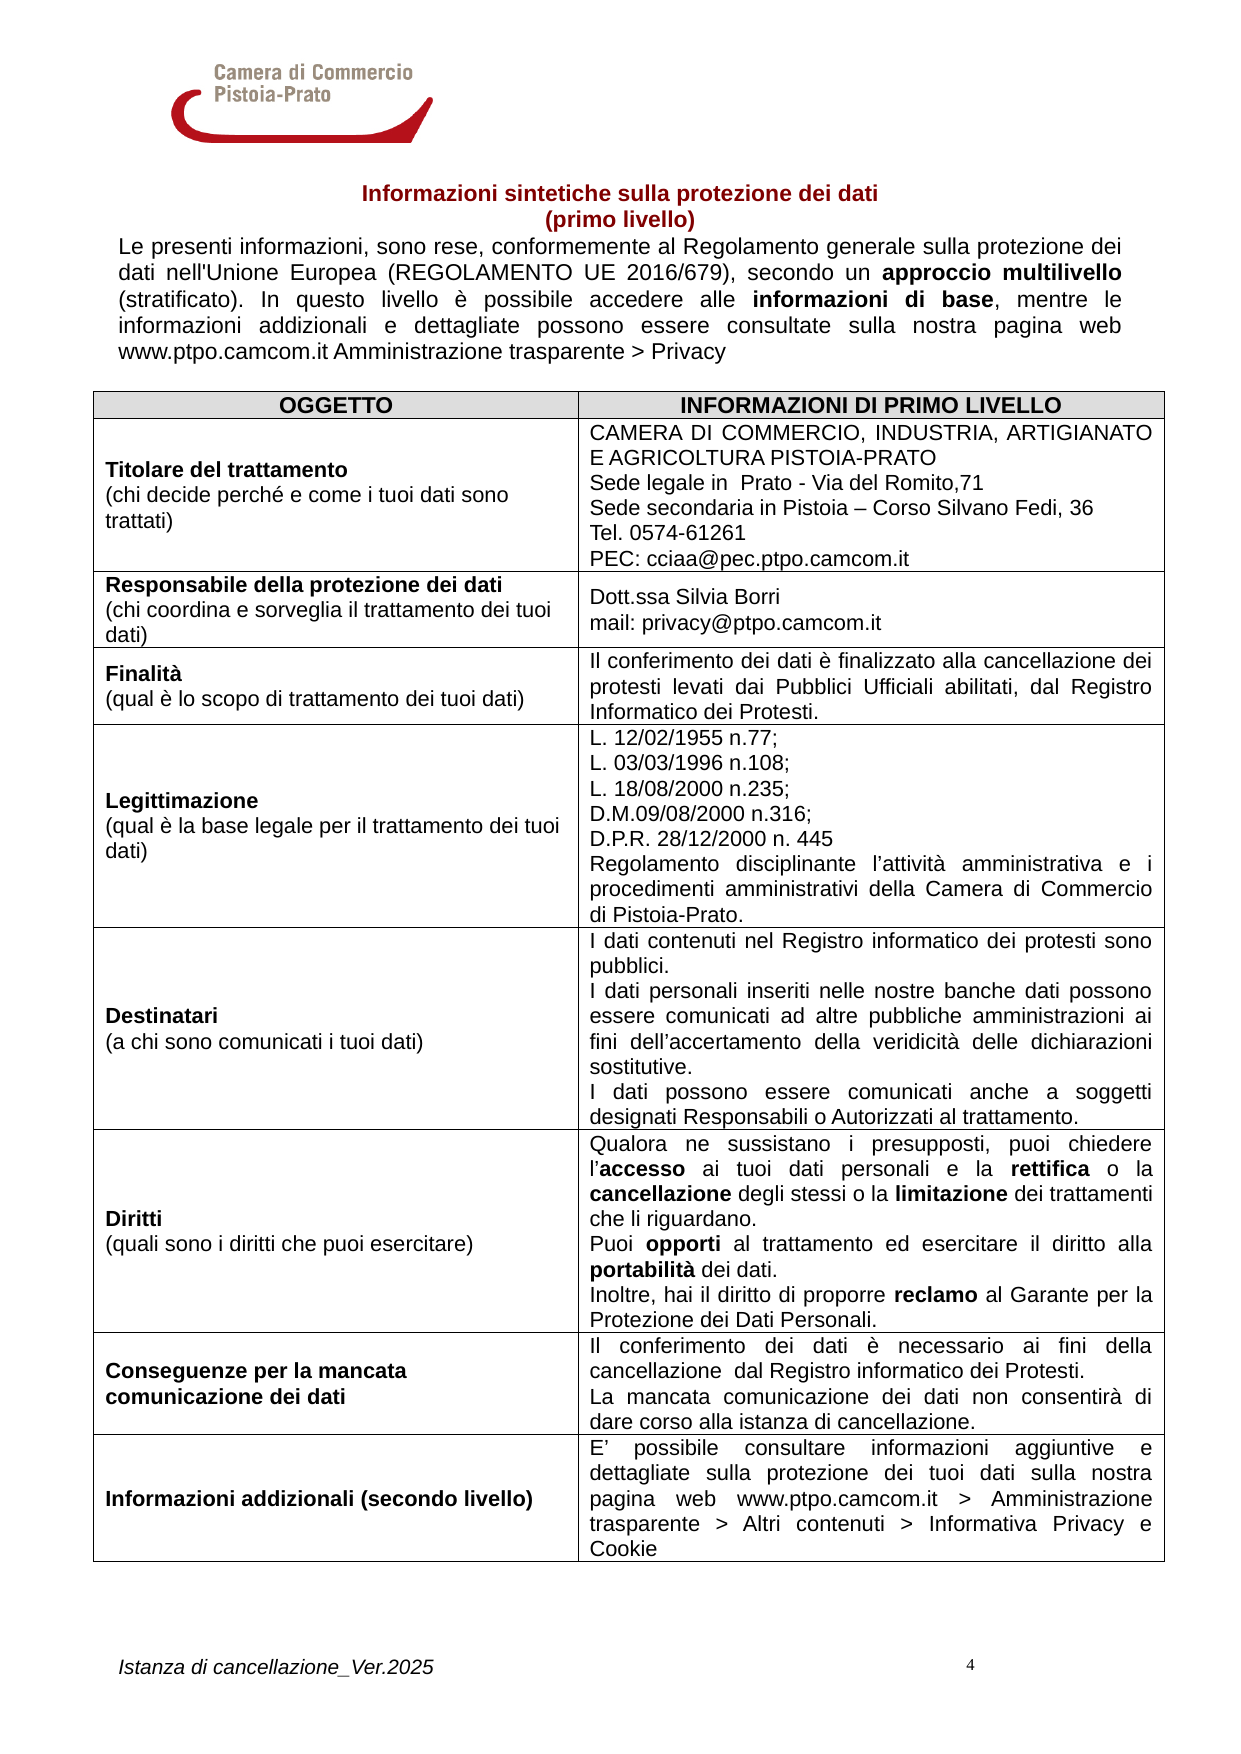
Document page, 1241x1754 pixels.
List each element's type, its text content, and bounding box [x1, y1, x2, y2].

table_cell Responsabile della protezione dei dati (chi coordina e sorveglia il trattamento dei tuoi dati) [94, 572, 578, 647]
text Informazioni sintetiche sulla protezione dei dati [118, 180, 1122, 206]
table_cell Legittimazione (qual è la base legale per il trattamento dei tuoi dati) [94, 725, 578, 927]
table_cell Il conferimento dei dati è necessario ai fini della cancellazione dal Registro informatico dei Protesti. La mancata comunicazione dei dati non consentirà di dare corso alla istanza di cancellazione. [579, 1333, 1164, 1434]
table_cell Finalità (qual è lo scopo di trattamento dei tuoi dati) [94, 648, 578, 724]
table_cell L. 12/02/1955 n.77; L. 03/03/1996 n.108; L. 18/08/2000 n.235; D.M.09/08/2000 n.316; D.P.R. 28/12/2000 n. 445 Regolamento disciplinante l’attività amministrativa e i procedimenti amministrativi della Camera di Commercio di Pistoia-Prato. [579, 725, 1164, 927]
table_header OGGETTO [94, 392, 578, 418]
table_cell Diritti (quali sono i diritti che puoi esercitare) [94, 1130, 578, 1332]
table_cell Qualora ne sussistano i presupposti, puoi chiedere l’accesso ai tuoi dati personali e la rettifica o la cancellazione degli stessi o la limitazione dei trattamenti che li riguardano. Puoi opporti al trattamento ed esercitare il diritto alla portabilità dei dati. Inoltre, hai il diritto di proporre reclamo al Garante per la Protezione dei Dati Personali. [579, 1130, 1164, 1332]
text (primo livello) [118, 206, 1122, 233]
table_cell E’ possibile consultare informazioni aggiuntive e dettagliate sulla protezione dei tuoi dati sulla nostra pagina web www.ptpo.camcom.it > Amministrazione trasparente > Altri contenuti > Informativa Privacy e Cookie [579, 1435, 1164, 1561]
table_cell Titolare del trattamento (chi decide perché e come i tuoi dati sono trattati) [94, 419, 578, 571]
table_cell Il conferimento dei dati è finalizzato alla cancellazione dei protesti levati dai Pubblici Ufficiali abilitati, dal Registro Informatico dei Protesti. [579, 648, 1164, 724]
table_cell Dott.ssa Silvia Borri mail: privacy@ptpo.camcom.it [579, 572, 1164, 647]
table_cell CAMERA DI COMMERCIO, INDUSTRIA, ARTIGIANATO E AGRICOLTURA PISTOIA-PRATO Sede legale in Prato - Via del Romito,71 Sede secondaria in Pistoia – Corso Silvano Fedi, 36 Tel. 0574-61261 PEC: cciaa@pec.ptpo.camcom.it [579, 419, 1164, 571]
table_cell Conseguenze per la mancata comunicazione dei dati [94, 1333, 578, 1434]
text Le presenti informazioni, sono rese, conformemente al Regolamento generale sulla protezione dei dati nell'Unione Europea (REGOLAMENTO UE 2016/679), secondo un approccio multilivello (stratificato). In questo livello è possibile accedere alle informazioni di base, mentre le informazioni addizionali e dettagliate possono essere consultate sulla nostra pagina web www.ptpo.camcom.it Amministrazione trasparente > Privacy [118, 233, 1122, 364]
table_cell Destinatari (a chi sono comunicati i tuoi dati) [94, 928, 578, 1129]
table_cell Informazioni addizionali (secondo livello) [94, 1435, 578, 1561]
table_cell I dati contenuti nel Registro informatico dei protesti sono pubblici. I dati personali inseriti nelle nostre banche dati possono essere comunicati ad altre pubbliche amministrazioni ai fini dell’accertamento della veridicità delle dichiarazioni sostitutive. I dati possono essere comunicati anche a soggetti designati Responsabili o Autorizzati al trattamento. [579, 928, 1164, 1129]
table_header INFORMAZIONI DI PRIMO LIVELLO [579, 392, 1164, 418]
